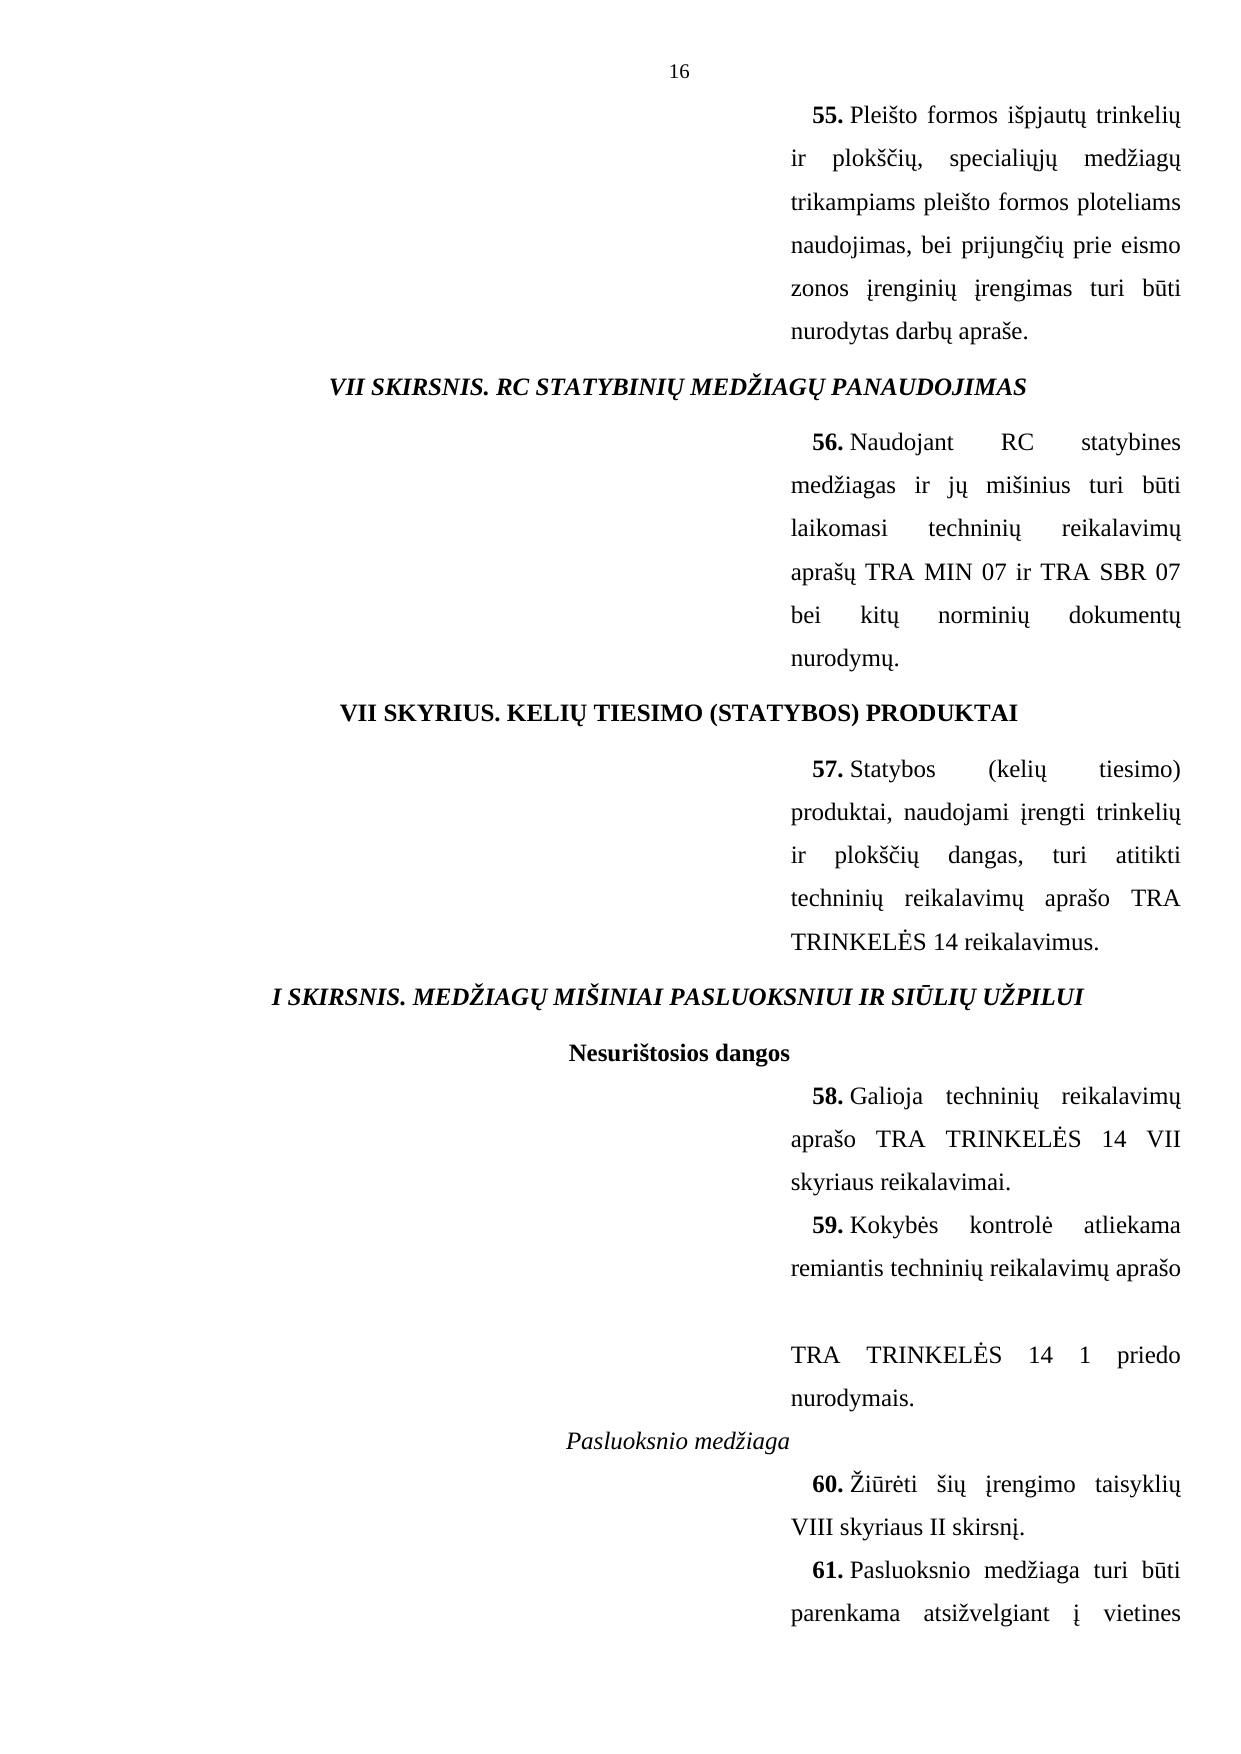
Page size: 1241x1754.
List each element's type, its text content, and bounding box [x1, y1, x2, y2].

text VII SKYRIUS. KELIŲ TIESIMO (STATYBOS) PRODUKTAI [177, 698, 1181, 727]
list Pleišto formos išpjautų trinkelių ir plokščių, specialiųjų medžiagų trikampiams pleišto formos ploteliams naudojimas, bei prijungčių prie eismo zonos įrenginių įrengimas turi būti nurodytas darbų apraše. [753, 100, 1181, 345]
list Pasluoksnio medžiaga turi būti parenkama atsižvelgiant į vietines [753, 1555, 1181, 1627]
list Naudojant RC statybines medžiagas ir jų mišinius turi būti laikomasi techninių reikalavimų aprašų TRA MIN 07 ir TRA SBR 07 bei kitų norminių dokumentų nurodymų. [753, 427, 1181, 672]
list Statybos (kelių tiesimo) produktai, naudojami įrengti trinkelių ir plokščių dangas, turi atitikti techninių reikalavimų aprašo TRA TRINKELĖS 14 reikalavimus. [753, 754, 1181, 955]
text VII SKIRSNIS. RC STATYBINIŲ MEDŽIAGŲ PANAUDOJIMAS [177, 372, 1181, 400]
text Pasluoksnio medžiaga [177, 1426, 1181, 1455]
text I SKIRSNIS. MEDŽIAGŲ MIŠINIAI PASLUOKSNIUI IR SIŪLIŲ UŽPILUI [177, 982, 1181, 1011]
text Nesurištosios dangos [177, 1038, 1181, 1067]
list Žiūrėti šių įrengimo taisyklių VIII skyriaus II skirsnį. [753, 1469, 1181, 1541]
list Kokybės kontrolė atliekama remiantis techninių reikalavimų aprašo TRA TRINKELĖS 14 1 priedo nurodymais. [753, 1210, 1181, 1412]
list Galioja techninių reikalavimų aprašo TRA TRINKELĖS 14 VII skyriaus reikalavimai. [753, 1081, 1181, 1196]
